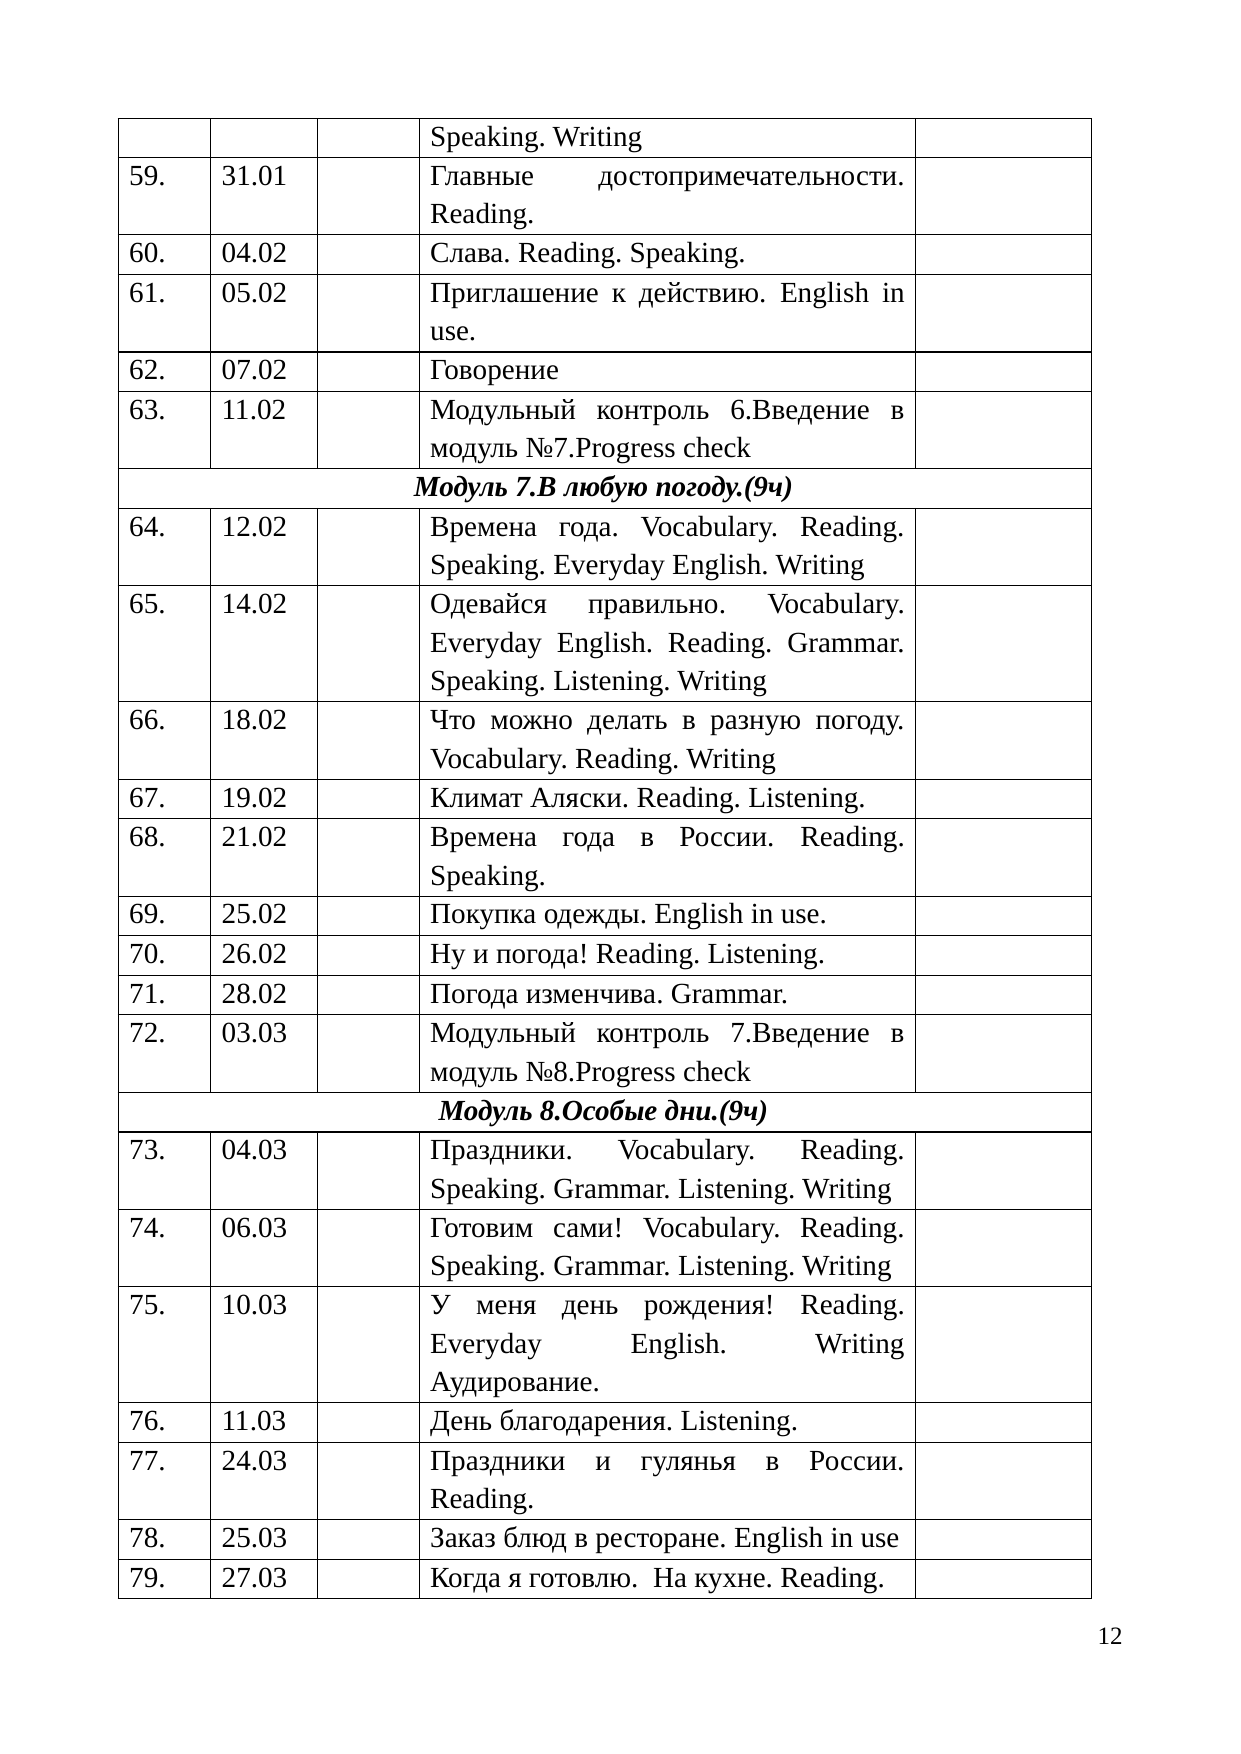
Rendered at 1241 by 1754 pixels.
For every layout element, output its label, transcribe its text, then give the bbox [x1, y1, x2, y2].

table_cell 19.02 [211, 780, 317, 818]
table_cell [916, 158, 1091, 234]
table_cell Ну и погода! Reading. Listening. [420, 936, 915, 975]
table_cell 24.03 [211, 1443, 317, 1519]
table_cell 71. [119, 976, 210, 1014]
table_cell 05.02 [211, 275, 317, 351]
table_cell 07.02 [211, 353, 317, 391]
table_cell [119, 119, 210, 157]
table_cell [318, 1287, 419, 1402]
table_cell 10.03 [211, 1287, 317, 1402]
table_cell [318, 1560, 419, 1598]
table_cell Модуль 8.Особые дни.(9ч) [119, 1093, 1091, 1131]
table_cell [916, 1520, 1091, 1559]
table_cell 66. [119, 702, 210, 779]
table_cell У меня день рождения! Reading. Everyday English. Writing Аудирование. [420, 1287, 915, 1402]
table_cell [318, 897, 419, 935]
table_cell Праздники и гулянья в России. Reading. [420, 1443, 915, 1519]
table_cell Погода изменчива. Grammar. [420, 976, 915, 1014]
table_cell [916, 1403, 1091, 1442]
table_cell [318, 509, 419, 585]
table_cell [916, 897, 1091, 935]
table_cell 77. [119, 1443, 210, 1519]
table_cell 64. [119, 509, 210, 585]
table_cell [916, 780, 1091, 818]
table_cell Что можно делать в разную погоду. Vocabulary. Reading. Writing [420, 702, 915, 779]
table_cell [916, 936, 1091, 975]
table_cell 59. [119, 158, 210, 234]
table_cell 03.03 [211, 1015, 317, 1092]
table_cell [318, 819, 419, 896]
table_cell [916, 702, 1091, 779]
table_cell Праздники. Vocabulary. Reading. Speaking. Grammar. Listening. Writing [420, 1133, 915, 1209]
table_cell 11.03 [211, 1403, 317, 1442]
table_cell 69. [119, 897, 210, 935]
table_cell 04.03 [211, 1133, 317, 1209]
table_cell [318, 780, 419, 818]
table_cell 63. [119, 392, 210, 468]
table_cell [318, 1520, 419, 1559]
table_cell Одевайся правильно. Vocabulary. Everyday English. Reading. Grammar. Speaking. Listening. Writing [420, 586, 915, 701]
table_cell [916, 392, 1091, 468]
table_cell [318, 1133, 419, 1209]
table_cell [318, 1210, 419, 1286]
table_cell [916, 1287, 1091, 1402]
table_cell 25.03 [211, 1520, 317, 1559]
table_cell [916, 353, 1091, 391]
table_cell [916, 586, 1091, 701]
table_cell День благодарения. Listening. [420, 1403, 915, 1442]
table_cell Приглашение к действию. English in use. [420, 275, 915, 351]
table_cell 78. [119, 1520, 210, 1559]
table_cell [318, 936, 419, 975]
table_cell Модульный контроль 7.Введение в модуль №8.Progress check [420, 1015, 915, 1092]
table_cell [916, 1210, 1091, 1286]
table_cell [211, 119, 317, 157]
table_cell Главные достопримечательности. Reading. [420, 158, 915, 234]
table_cell [916, 1443, 1091, 1519]
table_cell 72. [119, 1015, 210, 1092]
table_cell Готовим сами! Vocabulary. Reading. Speaking. Grammar. Listening. Writing [420, 1210, 915, 1286]
table_cell 26.02 [211, 936, 317, 975]
table_cell [916, 275, 1091, 351]
table_cell Модуль 7.В любую погоду.(9ч) [119, 469, 1091, 508]
table_cell [916, 819, 1091, 896]
table_cell 70. [119, 936, 210, 975]
table_cell [916, 1560, 1091, 1598]
table_cell [916, 119, 1091, 157]
table_cell [318, 119, 419, 157]
table_cell 18.02 [211, 702, 317, 779]
table_cell 67. [119, 780, 210, 818]
table_cell Покупка одежды. English in use. [420, 897, 915, 935]
table_cell [916, 976, 1091, 1014]
table_cell [318, 1443, 419, 1519]
table_cell 79. [119, 1560, 210, 1598]
table_cell Времена года в России. Reading. Speaking. [420, 819, 915, 896]
table_cell 25.02 [211, 897, 317, 935]
table_cell [318, 392, 419, 468]
table_cell 12.02 [211, 509, 317, 585]
table_cell [318, 235, 419, 274]
table_cell 06.03 [211, 1210, 317, 1286]
table_cell 31.01 [211, 158, 317, 234]
table_cell 68. [119, 819, 210, 896]
table_cell Модульный контроль 6.Введение в модуль №7.Progress check [420, 392, 915, 468]
table_cell [318, 275, 419, 351]
table_cell 62. [119, 353, 210, 391]
table_cell [916, 1015, 1091, 1092]
table_cell 65. [119, 586, 210, 701]
table_cell [318, 586, 419, 701]
table_cell 14.02 [211, 586, 317, 701]
table_cell Слава. Reading. Speaking. [420, 235, 915, 274]
table_cell Заказ блюд в ресторане. English in use [420, 1520, 915, 1559]
table_cell 61. [119, 275, 210, 351]
table_cell 74. [119, 1210, 210, 1286]
table_cell Speaking. Writing [420, 119, 915, 157]
table_cell [916, 509, 1091, 585]
table_cell 76. [119, 1403, 210, 1442]
table_cell 60. [119, 235, 210, 274]
table_cell Климат Аляски. Reading. Listening. [420, 780, 915, 818]
table_cell [318, 1015, 419, 1092]
table_cell [318, 1403, 419, 1442]
table_cell 28.02 [211, 976, 317, 1014]
table_cell Времена года. Vocabulary. Reading. Speaking. Everyday English. Writing [420, 509, 915, 585]
table_cell [318, 353, 419, 391]
table_cell Говорение [420, 353, 915, 391]
table_cell 21.02 [211, 819, 317, 896]
table_cell [916, 1133, 1091, 1209]
table_cell 27.03 [211, 1560, 317, 1598]
table_cell [318, 702, 419, 779]
table_cell 75. [119, 1287, 210, 1402]
table_cell [916, 235, 1091, 274]
table_cell 11.02 [211, 392, 317, 468]
table_cell [318, 158, 419, 234]
table_cell [318, 976, 419, 1014]
table_cell 73. [119, 1133, 210, 1209]
table_cell Когда я готовлю. На кухне. Reading. [420, 1560, 915, 1598]
table_cell 04.02 [211, 235, 317, 274]
